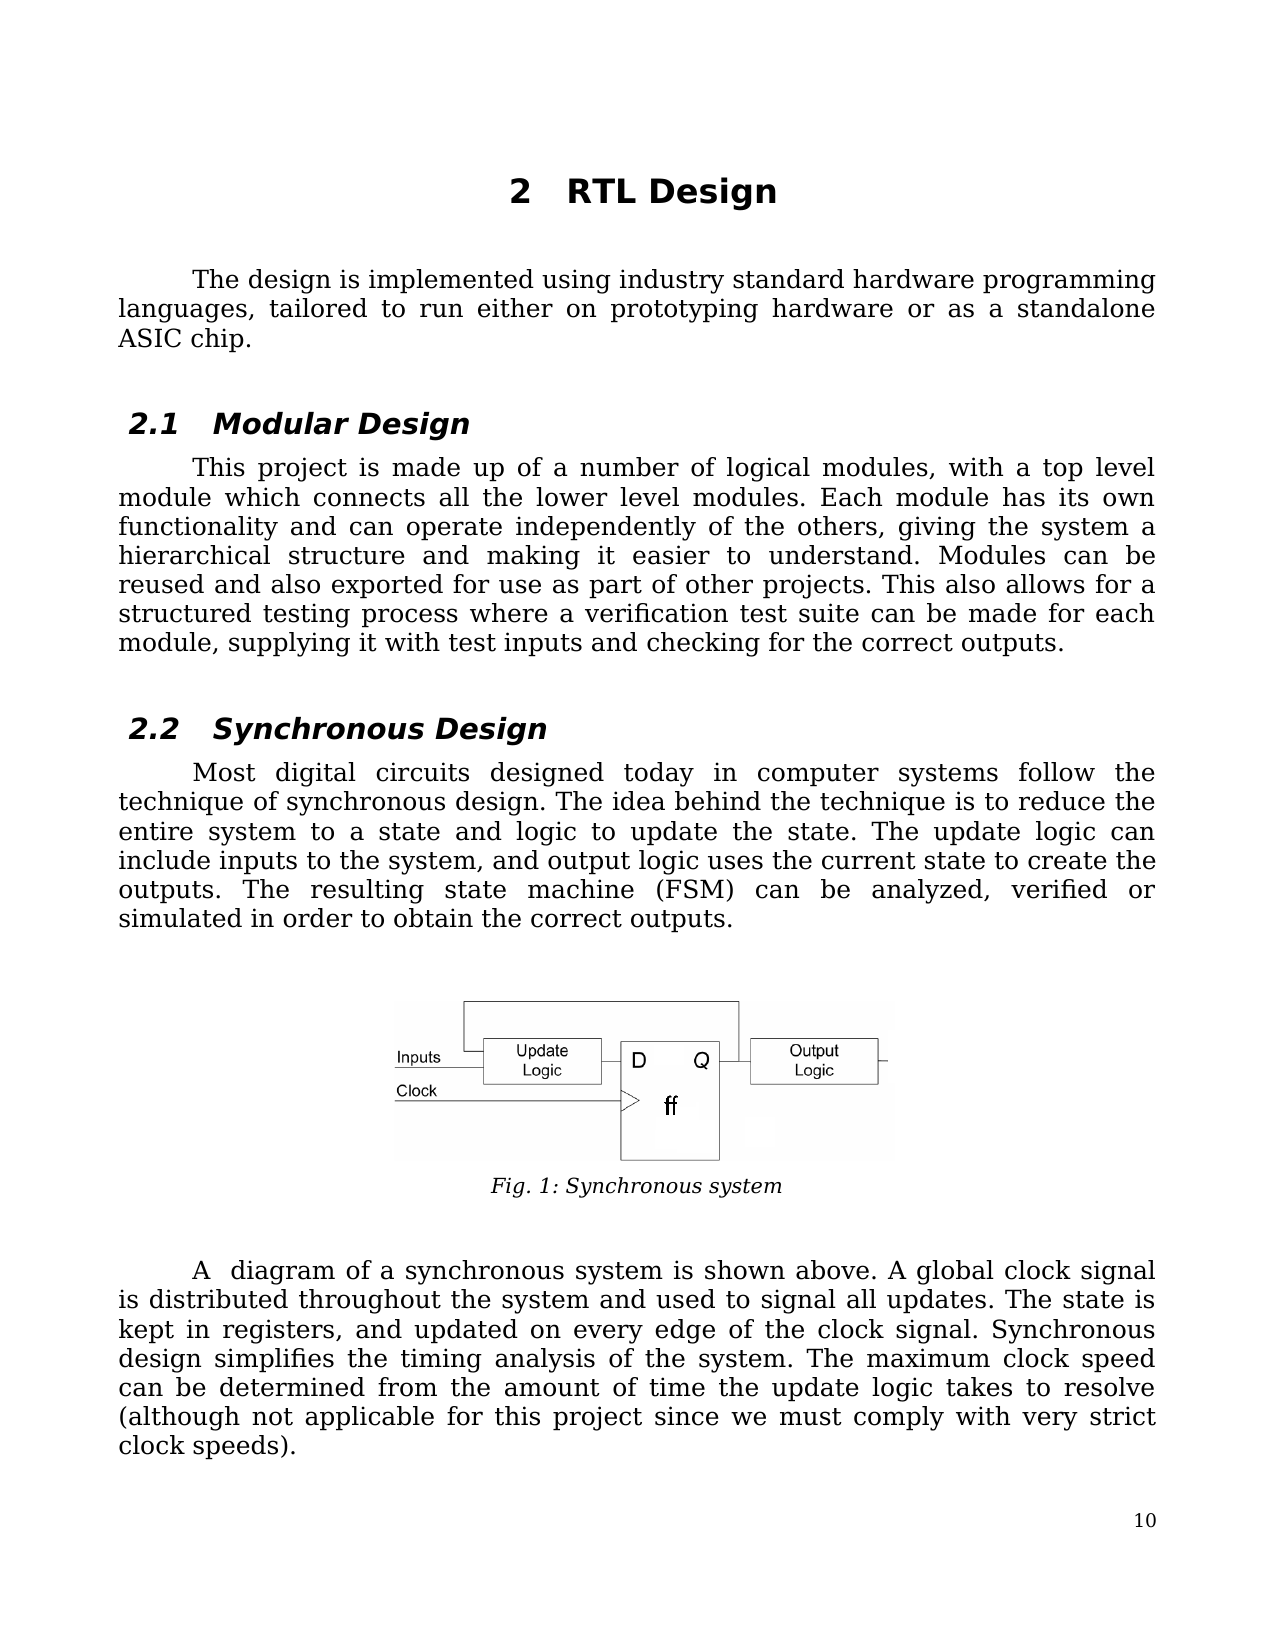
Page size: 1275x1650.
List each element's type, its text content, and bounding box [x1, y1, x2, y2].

text Fig. 1: Synchronous system [381, 1174, 895, 1198]
text This project is made up of a number of logical modules, with a top level module which connects all the lower level modules. Each module has its own functionality and can operate independently of the others, giving the system a hierarchical structure and making it easier to understand. Modules can be reused and also exported for use as part of other projects. This also allows for a structured testing process where a verification test suite can be made for each module, supplying it with test inputs and checking for the correct outputs. [118, 454, 1157, 658]
subtitle Synchronous Design [118, 712, 1157, 746]
subtitle RTL Design [118, 172, 1157, 211]
subtitle Modular Design [118, 407, 1157, 441]
text The design is implemented using industry standard hardware programming languages, tailored to run either on prototyping hardware or as a standalone ASIC chip. [118, 266, 1157, 353]
picture [380, 987, 896, 1174]
text Most digital circuits designed today in computer systems follow the technique of synchronous design. The idea behind the technique is to reduce the entire system to a state and logic to update the state. The update logic can include inputs to the system, and output logic uses the current state to create the outputs. The resulting state machine (FSM) can be analyzed, verified or simulated in order to obtain the correct outputs. [118, 758, 1157, 933]
text A diagram of a synchronous system is shown above. A global clock signal is distributed throughout the system and used to signal all updates. The state is kept in registers, and updated on every edge of the clock signal. Synchronous design simplifies the timing analysis of the system. The maximum clock speed can be determined from the amount of time the update logic takes to resolve (although not applicable for this project since we must comply with very strict clock speeds). [118, 1256, 1157, 1461]
